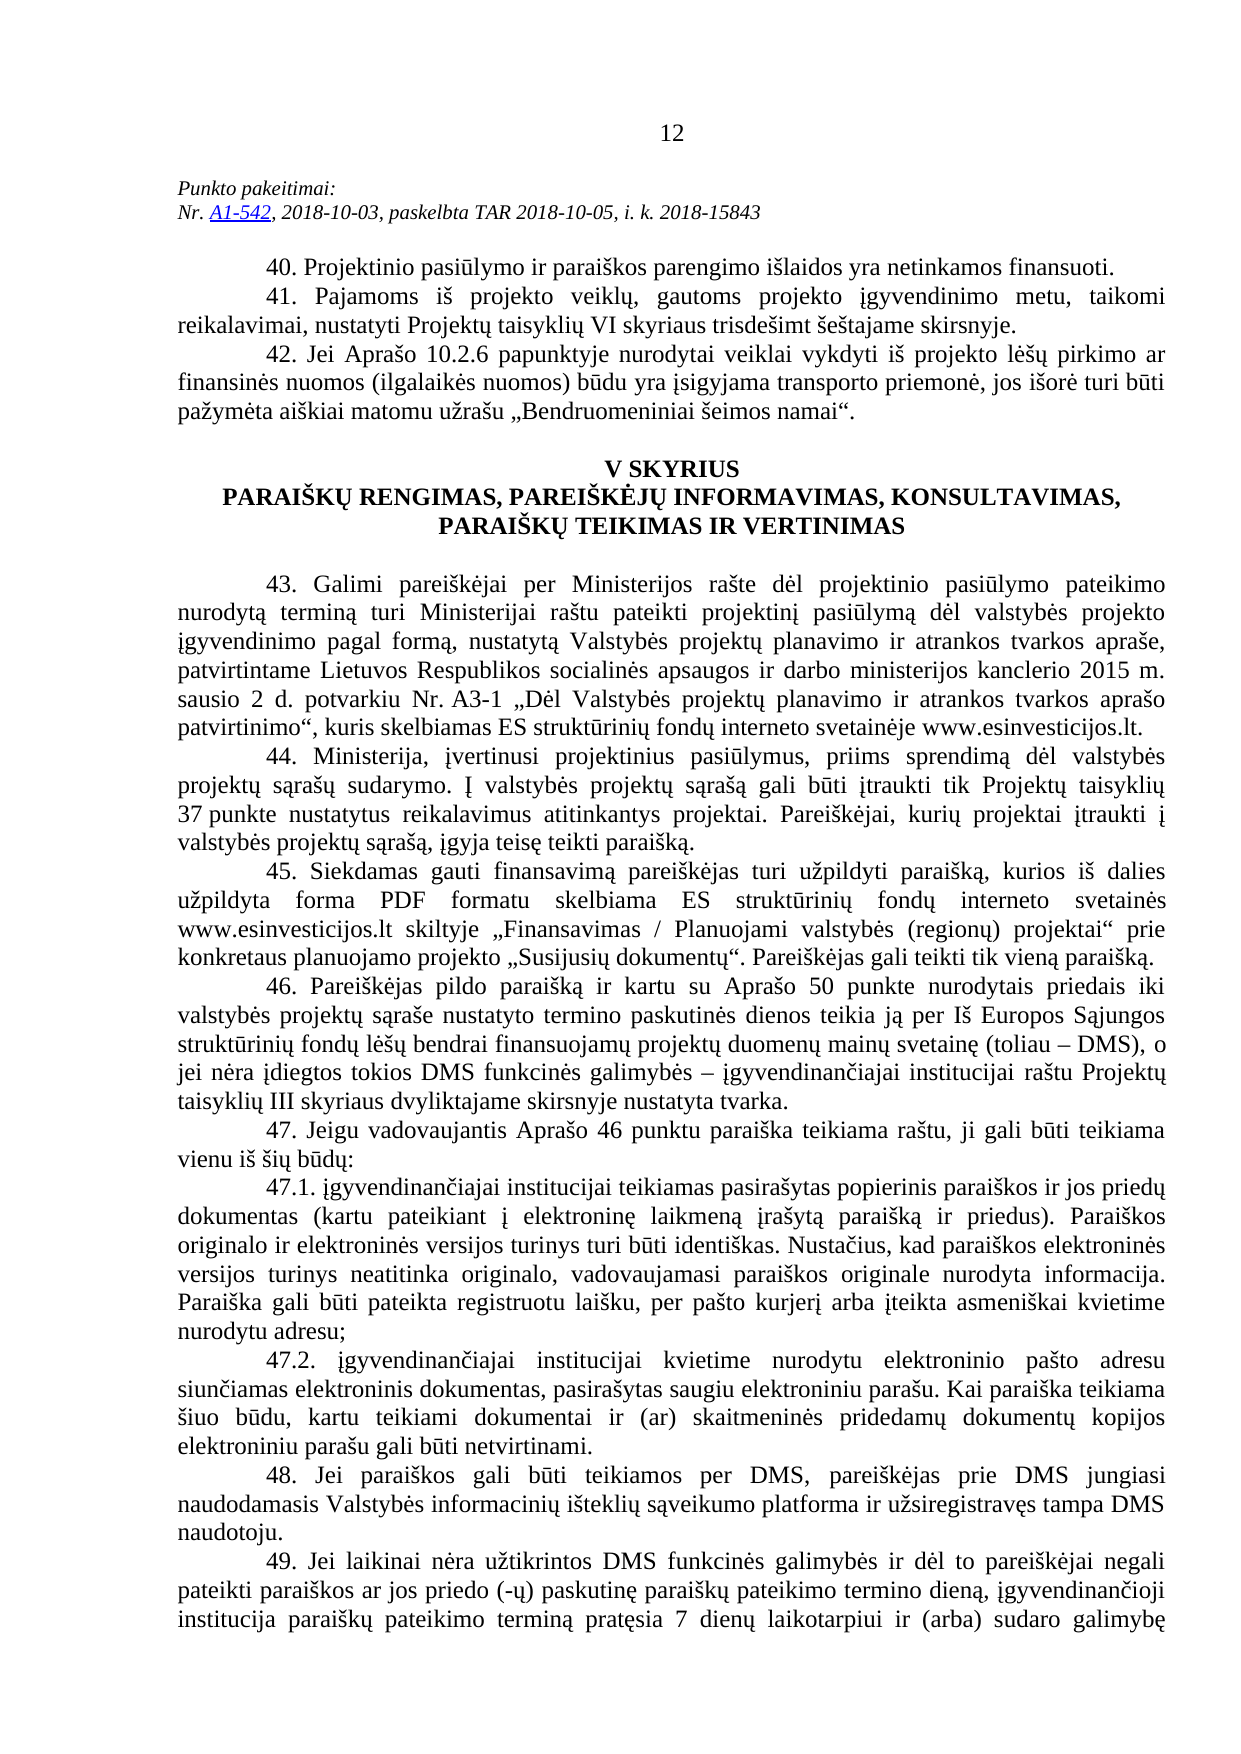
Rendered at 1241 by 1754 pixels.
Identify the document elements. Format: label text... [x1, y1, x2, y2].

text 41. Pajamoms iš projekto veiklų, gautoms projekto įgyvendinimo metu, taikomi reikalavimai, nustatyti Projektų taisyklių VI skyriaus trisdešimt šeštajame skirsnyje. [177, 281, 1166, 339]
text 47. Jeigu vadovaujantis Aprašo 46 punktu paraiška teikiama raštu, ji gali būti teikiama vienu iš šių būdų: [177, 1115, 1166, 1172]
text Nr. A1-542, 2018-10-03, paskelbta TAR 2018-10-05, i. k. 2018-15843 [177, 200, 1166, 224]
text 44. Ministerija, įvertinusi projektinius pasiūlymus, priims sprendimą dėl valstybės projektų sąrašų sudarymo. Į valstybės projektų sąrašą gali būti įtraukti tik Projektų taisyklių 37 punkte nustatytus reikalavimus atitinkantys projektai. Pareiškėjai, kurių projektai įtraukti į valstybės projektų sąrašą, įgyja teisę teikti paraišką. [177, 741, 1166, 856]
text 49. Jei laikinai nėra užtikrintos DMS funkcinės galimybės ir dėl to pareiškėjai negali pateikti paraiškos ar jos priedo (-ų) paskutinę paraiškų pateikimo termino dieną, įgyvendinančioji institucija paraiškų pateikimo terminą pratęsia 7 dienų laikotarpiui ir (arba) sudaro galimybę [177, 1546, 1166, 1632]
text 47.2. įgyvendinančiajai institucijai kvietime nurodytu elektroninio pašto adresu siunčiamas elektroninis dokumentas, pasirašytas saugiu elektroniniu parašu. Kai paraiška teikiama šiuo būdu, kartu teikiami dokumentai ir (ar) skaitmeninės pridedamų dokumentų kopijos elektroniniu parašu gali būti netvirtinami. [177, 1345, 1166, 1460]
text 40. Projektinio pasiūlymo ir paraiškos parengimo išlaidos yra netinkamos finansuoti. [177, 252, 1166, 281]
text 43. Galimi pareiškėjai per Ministerijos rašte dėl projektinio pasiūlymo pateikimo nurodytą terminą turi Ministerijai raštu pateikti projektinį pasiūlymą dėl valstybės projekto įgyvendinimo pagal formą, nustatytą Valstybės projektų planavimo ir atrankos tvarkos apraše, patvirtintame Lietuvos Respublikos socialinės apsaugos ir darbo ministerijos kanclerio 2015 m. sausio 2 d. potvarkiu Nr. A3-1 „Dėl Valstybės projektų planavimo ir atrankos tvarkos aprašo patvirtinimo“, kuris skelbiamas ES struktūrinių fondų interneto svetainėje www.esinvesticijos.lt. [177, 569, 1166, 741]
text 42. Jei Aprašo 10.2.6 papunktyje nurodytai veiklai vykdyti iš projekto lėšų pirkimo ar finansinės nuomos (ilgalaikės nuomos) būdu yra įsigyjama transporto priemonė, jos išorė turi būti pažymėta aiškiai matomu užrašu „Bendruomeniniai šeimos namai“. [177, 339, 1166, 425]
text V SKYRIUS [177, 454, 1166, 482]
text 48. Jei paraiškos gali būti teikiamos per DMS, pareiškėjas prie DMS jungiasi naudodamasis Valstybės informacinių išteklių sąveikumo platforma ir užsiregistravęs tampa DMS naudotoju. [177, 1460, 1166, 1546]
text Punkto pakeitimai: [177, 176, 1166, 200]
text 45. Siekdamas gauti finansavimą pareiškėjas turi užpildyti paraišką, kurios iš dalies užpildyta forma PDF formatu skelbiama ES struktūrinių fondų interneto svetainės www.esinvesticijos.lt skiltyje „Finansavimas / Planuojami valstybės (regionų) projektai“ prie konkretaus planuojamo projekto „Susijusių dokumentų“. Pareiškėjas gali teikti tik vieną paraišką. [177, 856, 1166, 971]
text 46. Pareiškėjas pildo paraišką ir kartu su Aprašo 50 punkte nurodytais priedais iki valstybės projektų sąraše nustatyto termino paskutinės dienos teikia ją per Iš Europos Sąjungos struktūrinių fondų lėšų bendrai finansuojamų projektų duomenų mainų svetainę (toliau – DMS), o jei nėra įdiegtos tokios DMS funkcinės galimybės – įgyvendinančiajai institucijai raštu Projektų taisyklių III skyriaus dvyliktajame skirsnyje nustatyta tvarka. [177, 971, 1166, 1115]
text PARAIŠKŲ RENGIMAS, PAREIŠKĖJŲ INFORMAVIMAS, KONSULTAVIMAS, PARAIŠKŲ TEIKIMAS IR VERTINIMAS [177, 482, 1166, 540]
text 47.1. įgyvendinančiajai institucijai teikiamas pasirašytas popierinis paraiškos ir jos priedų dokumentas (kartu pateikiant į elektroninę laikmeną įrašytą paraišką ir priedus). Paraiškos originalo ir elektroninės versijos turinys turi būti identiškas. Nustačius, kad paraiškos elektroninės versijos turinys neatitinka originalo, vadovaujamasi paraiškos originale nurodyta informacija. Paraiška gali būti pateikta registruotu laišku, per pašto kurjerį arba įteikta asmeniškai kvietime nurodytu adresu; [177, 1172, 1166, 1345]
